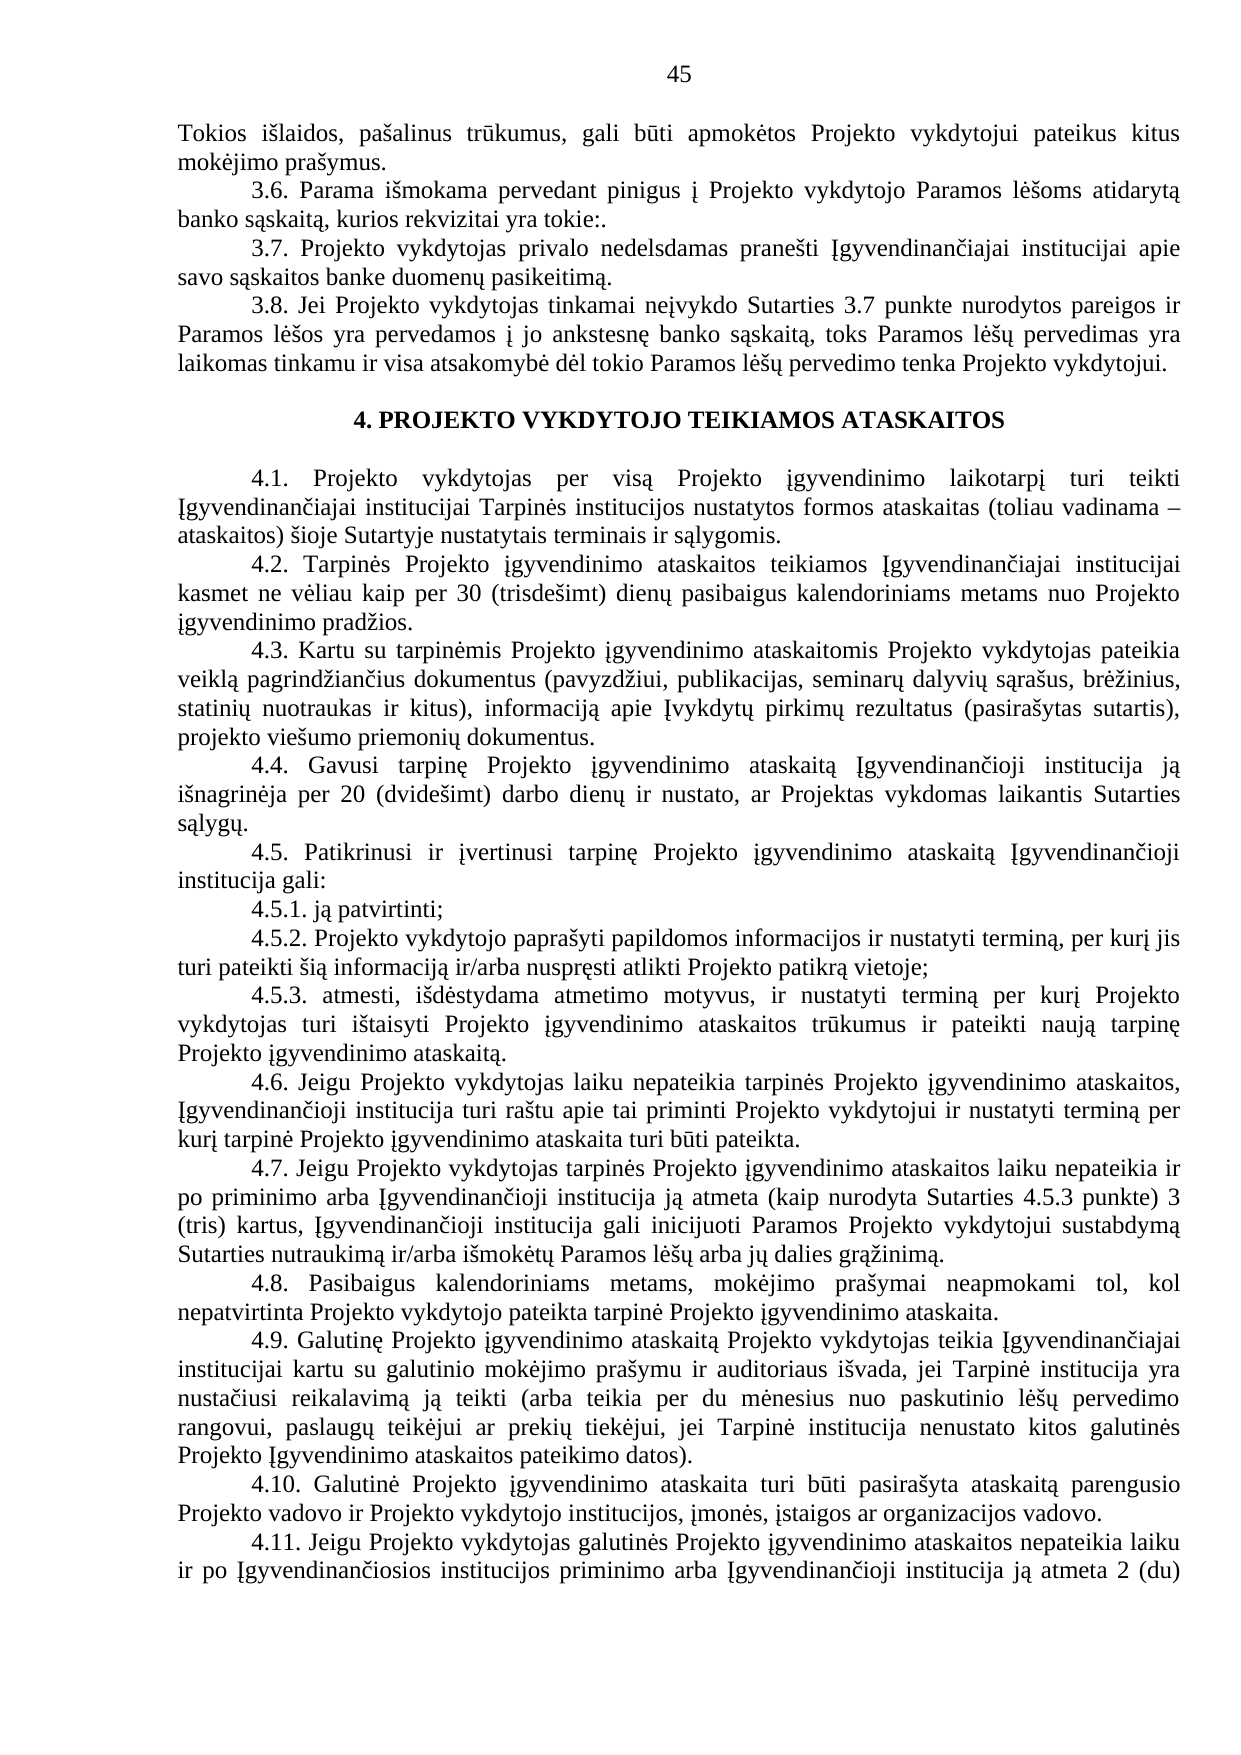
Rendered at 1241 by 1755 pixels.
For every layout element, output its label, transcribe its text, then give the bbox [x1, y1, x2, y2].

text 4.5.2. Projekto vykdytojo paprašyti papildomos informacijos ir nustatyti terminą, per kurį jis turi pateikti šią informaciją ir/arba nuspręsti atlikti Projekto patikrą vietoje; [177, 923, 1181, 981]
text 4.5. Patikrinusi ir įvertinusi tarpinę Projekto įgyvendinimo ataskaitą Įgyvendinančioji institucija gali: [177, 837, 1181, 894]
text 3.8. Jei Projekto vykdytojas tinkamai neįvykdo Sutarties 3.7 punkte nurodytos pareigos ir Paramos lėšos yra pervedamos į jo ankstesnę banko sąskaitą, toks Paramos lėšų pervedimas yra laikomas tinkamu ir visa atsakomybė dėl tokio Paramos lėšų pervedimo tenka Projekto vykdytojui. [177, 291, 1181, 377]
text 4.9. Galutinę Projekto įgyvendinimo ataskaitą Projekto vykdytojas teikia Įgyvendinančiajai institucijai kartu su galutinio mokėjimo prašymu ir auditoriaus išvada, jei Tarpinė institucija yra nustačiusi reikalavimą ją teikti (arba teikia per du mėnesius nuo paskutinio lėšų pervedimo rangovui, paslaugų teikėjui ar prekių tiekėjui, jei Tarpinė institucija nenustato kitos galutinės Projekto Įgyvendinimo ataskaitos pateikimo datos). [177, 1326, 1181, 1469]
text 4.6. Jeigu Projekto vykdytojas laiku nepateikia tarpinės Projekto įgyvendinimo ataskaitos, Įgyvendinančioji institucija turi raštu apie tai priminti Projekto vykdytojui ir nustatyti terminą per kurį tarpinė Projekto įgyvendinimo ataskaita turi būti pateikta. [177, 1067, 1181, 1153]
text 4.7. Jeigu Projekto vykdytojas tarpinės Projekto įgyvendinimo ataskaitos laiku nepateikia ir po priminimo arba Įgyvendinančioji institucija ją atmeta (kaip nurodyta Sutarties 4.5.3 punkte) 3 (tris) kartus, Įgyvendinančioji institucija gali inicijuoti Paramos Projekto vykdytojui sustabdymą Sutarties nutraukimą ir/arba išmokėtų Paramos lėšų arba jų dalies grąžinimą. [177, 1153, 1181, 1268]
text 4. PROJEKTO VYKDYTOJO TEIKIAMOS ATASKAITOS [177, 406, 1181, 434]
text 4.5.1. ją patvirtinti; [177, 894, 1181, 923]
text 4.3. Kartu su tarpinėmis Projekto įgyvendinimo ataskaitomis Projekto vykdytojas pateikia veiklą pagrindžiančius dokumentus (pavyzdžiui, publikacijas, seminarų dalyvių sąrašus, brėžinius, statinių nuotraukas ir kitus), informaciją apie Įvykdytų pirkimų rezultatus (pasirašytas sutartis), projekto viešumo priemonių dokumentus. [177, 636, 1181, 751]
text 3.6. Parama išmokama pervedant pinigus į Projekto vykdytojo Paramos lėšoms atidarytą banko sąskaitą, kurios rekvizitai yra tokie:. [177, 176, 1181, 233]
text 3.7. Projekto vykdytojas privalo nedelsdamas pranešti Įgyvendinančiajai institucijai apie savo sąskaitos banke duomenų pasikeitimą. [177, 233, 1181, 291]
text 4.11. Jeigu Projekto vykdytojas galutinės Projekto įgyvendinimo ataskaitos nepateikia laiku ir po Įgyvendinančiosios institucijos priminimo arba Įgyvendinančioji institucija ją atmeta 2 (du) [177, 1527, 1181, 1584]
text Tokios išlaidos, pašalinus trūkumus, gali būti apmokėtos Projekto vykdytojui pateikus kitus mokėjimo prašymus. [177, 118, 1181, 176]
text 4.2. Tarpinės Projekto įgyvendinimo ataskaitos teikiamos Įgyvendinančiajai institucijai kasmet ne vėliau kaip per 30 (trisdešimt) dienų pasibaigus kalendoriniams metams nuo Projekto įgyvendinimo pradžios. [177, 549, 1181, 636]
text 4.1. Projekto vykdytojas per visą Projekto įgyvendinimo laikotarpį turi teikti Įgyvendinančiajai institucijai Tarpinės institucijos nustatytos formos ataskaitas (toliau vadinama – ataskaitos) šioje Sutartyje nustatytais terminais ir sąlygomis. [177, 463, 1181, 549]
text 4.5.3. atmesti, išdėstydama atmetimo motyvus, ir nustatyti terminą per kurį Projekto vykdytojas turi ištaisyti Projekto įgyvendinimo ataskaitos trūkumus ir pateikti naują tarpinę Projekto įgyvendinimo ataskaitą. [177, 981, 1181, 1067]
text 4.4. Gavusi tarpinę Projekto įgyvendinimo ataskaitą Įgyvendinančioji institucija ją išnagrinėja per 20 (dvidešimt) darbo dienų ir nustato, ar Projektas vykdomas laikantis Sutarties sąlygų. [177, 751, 1181, 837]
text 4.8. Pasibaigus kalendoriniams metams, mokėjimo prašymai neapmokami tol, kol nepatvirtinta Projekto vykdytojo pateikta tarpinė Projekto įgyvendinimo ataskaita. [177, 1268, 1181, 1326]
text 4.10. Galutinė Projekto įgyvendinimo ataskaita turi būti pasirašyta ataskaitą parengusio Projekto vadovo ir Projekto vykdytojo institucijos, įmonės, įstaigos ar organizacijos vadovo. [177, 1469, 1181, 1527]
